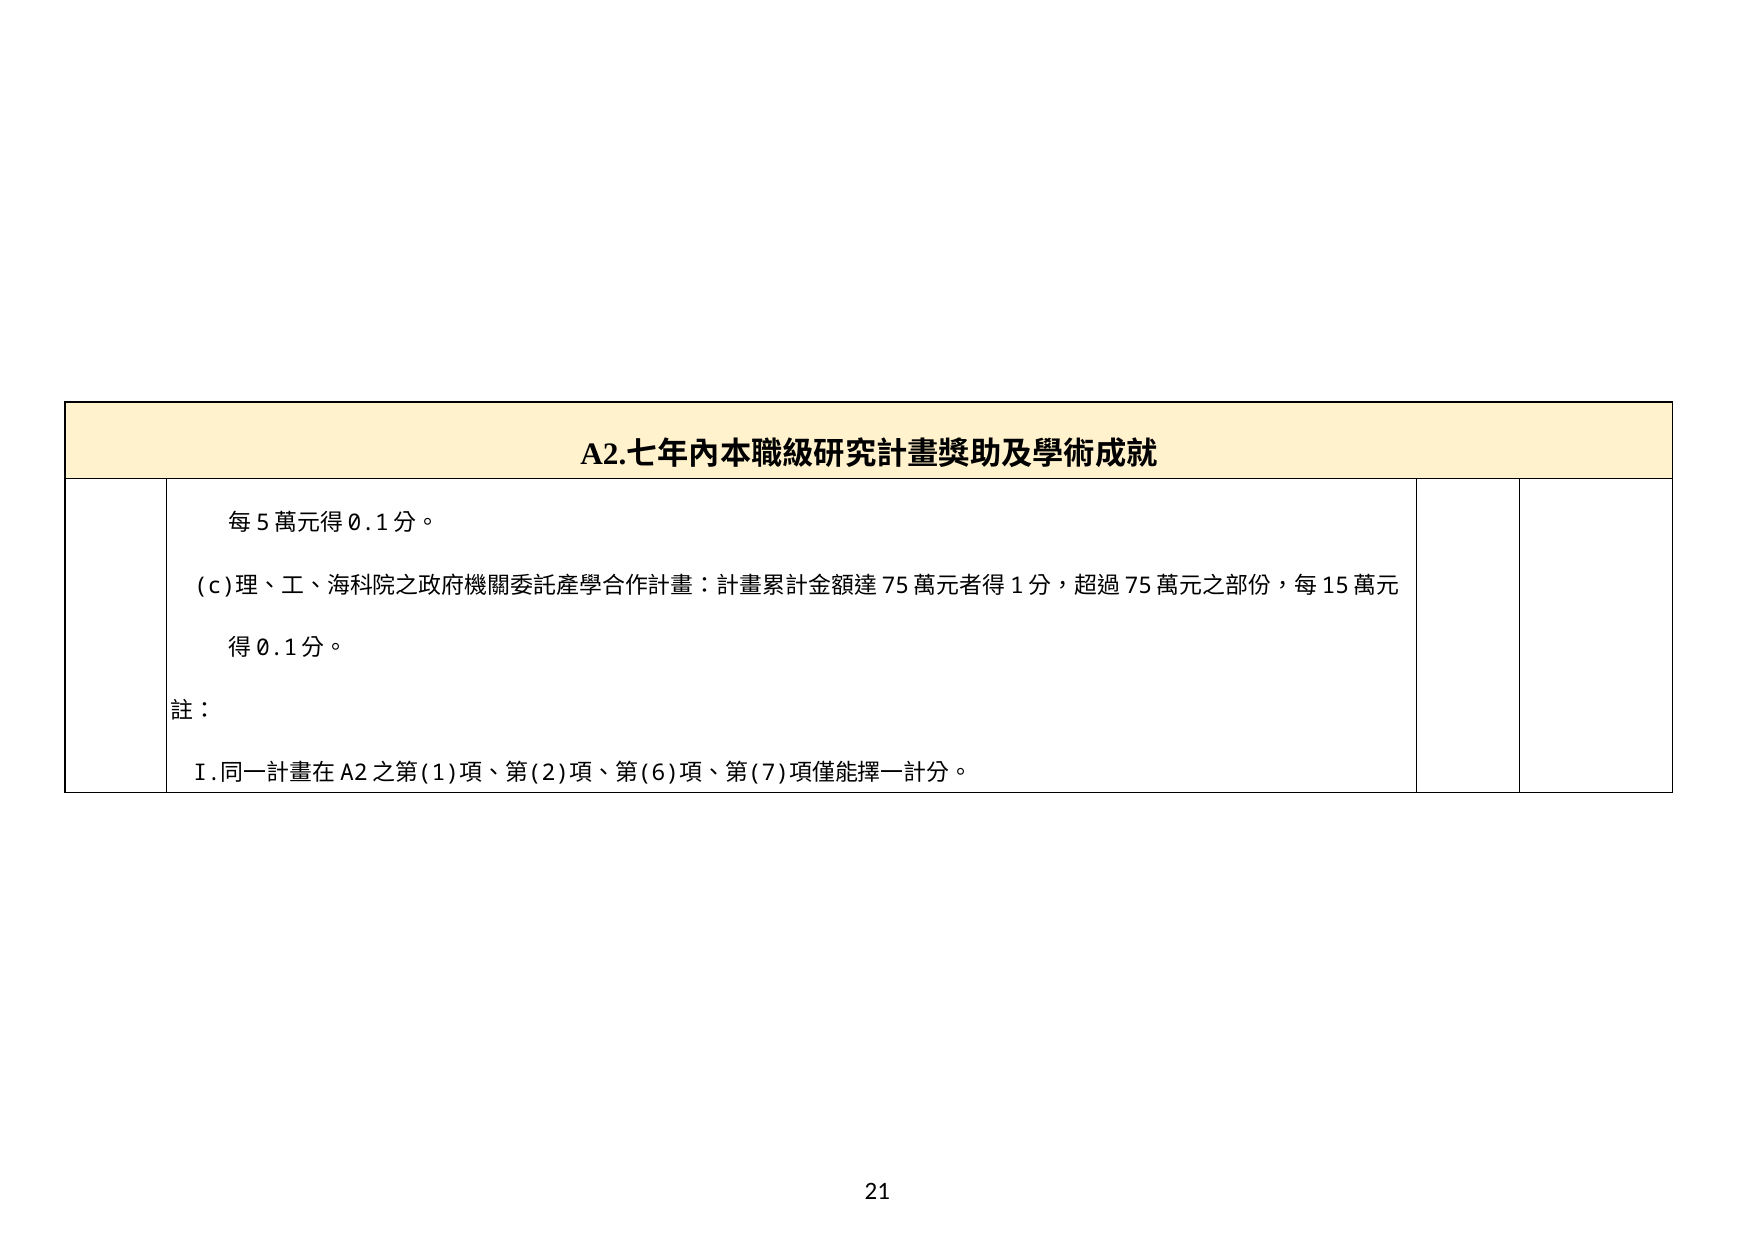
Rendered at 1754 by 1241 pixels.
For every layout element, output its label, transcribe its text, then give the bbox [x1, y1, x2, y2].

table_cell [1417, 479, 1519, 792]
table_cell [66, 479, 166, 792]
table_header A2.七年內本職級研究計畫獎助及學術成就 [66, 403, 1672, 478]
table_cell [1520, 479, 1672, 792]
table_cell 每5萬元得0.1分。 (c)理、工、海科院之政府機關委託產學合作計畫：計畫累計金額達75萬元者得1分，超過75萬元之部份，每15萬元得0.1分。 註： I.同一計畫在A2之第(1)項、第(2)項、第(6)項、第(7)項僅能擇一計分。 [167, 479, 1416, 792]
